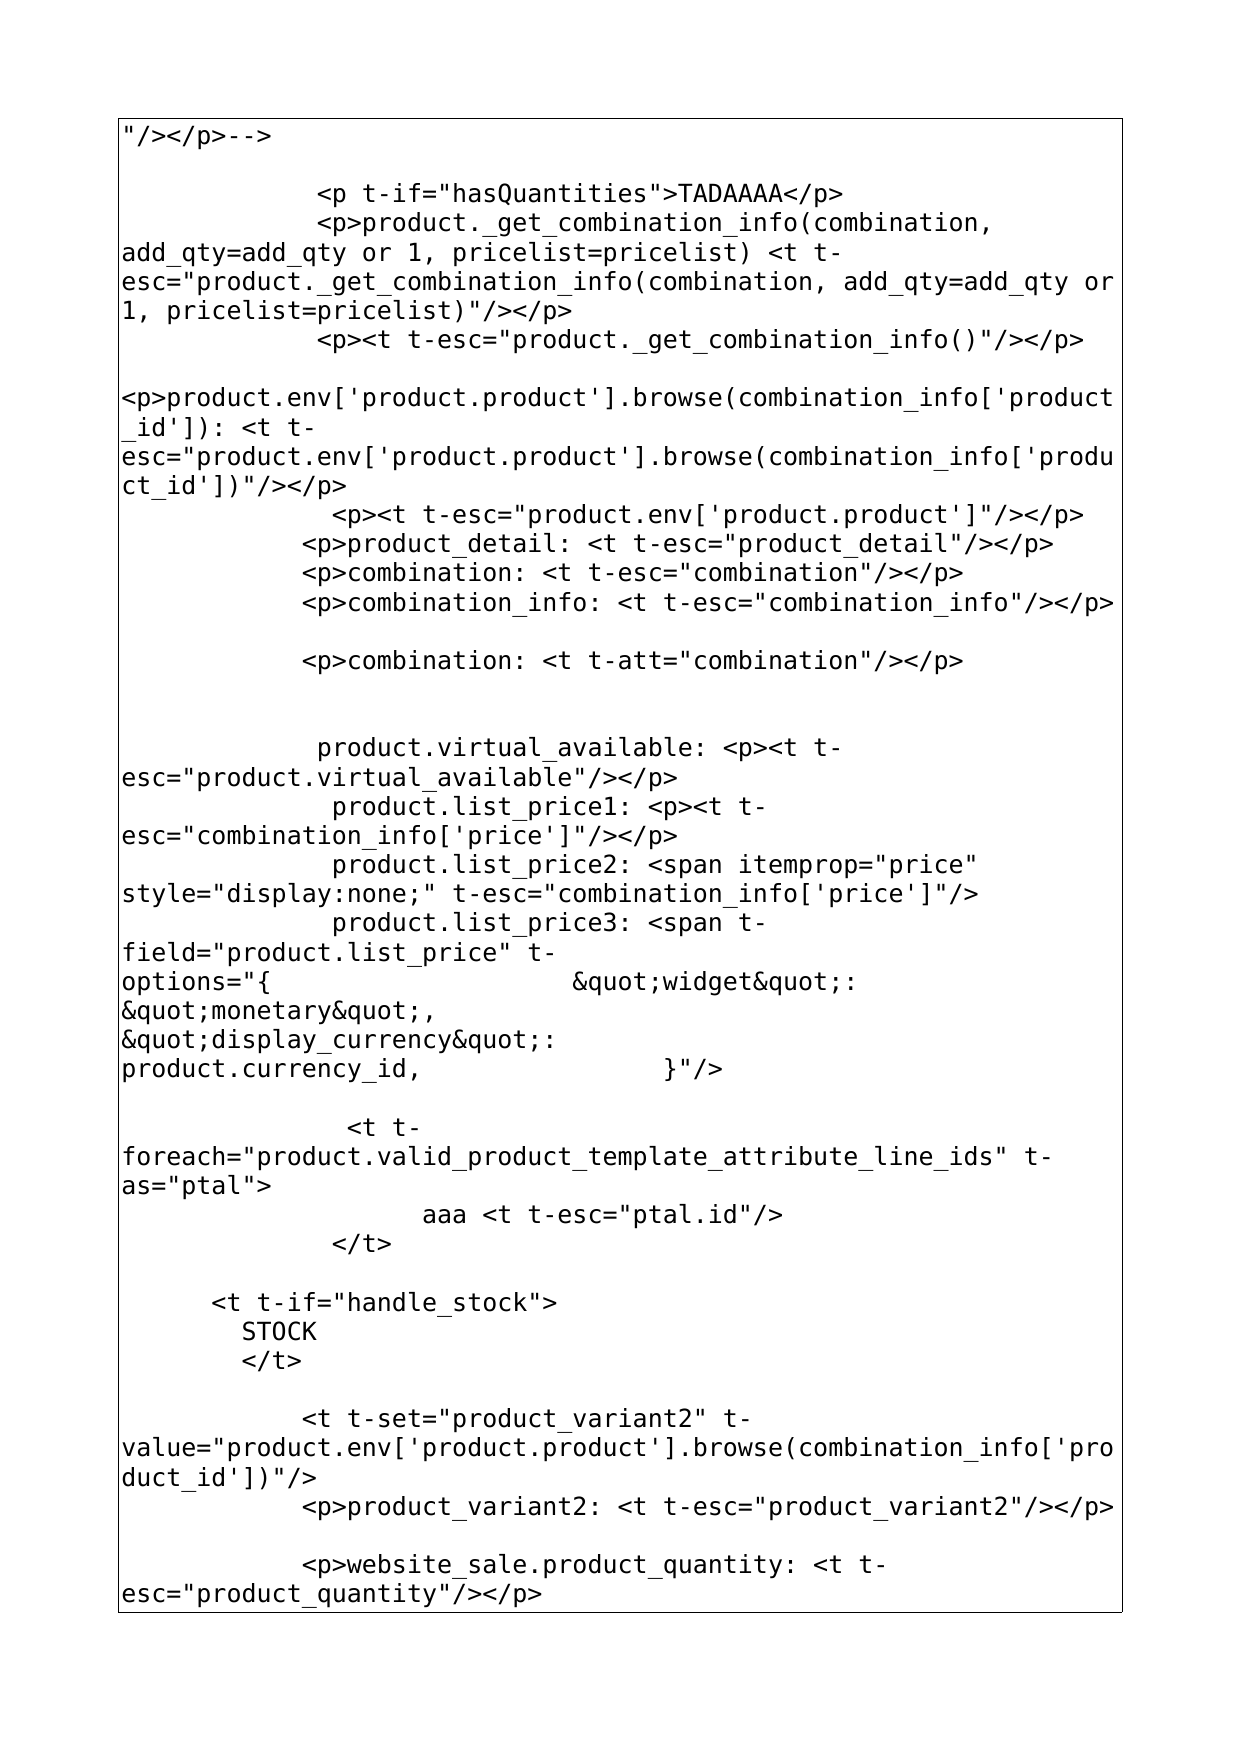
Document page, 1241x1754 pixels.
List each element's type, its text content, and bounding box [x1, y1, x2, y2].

table_header "/></p>--> <p t-if="hasQuantities">TADAAAA</p> <p>product._get_combination_info(combination, add_qty=add_qty or 1, pricelist=pricelist) <t t-esc="product._get_combination_info(combination, add_qty=add_qty or 1, pricelist=pricelist)"/></p> <p><t t-esc="product._get_combination_info()"/></p> <p>product.env['product.product'].browse(combination_info['product_id']): <t t-esc="product.env['product.product'].browse(combination_info['product_id'])"/></p> <p><t t-esc="product.env['product.product']"/></p> <p>product_detail: <t t-esc="product_detail"/></p> <p>combination: <t t-esc="combination"/></p> <p>combination_info: <t t-esc="combination_info"/></p> <p>combination: <t t-att="combination"/></p> product.virtual_available: <p><t t-esc="product.virtual_available"/></p> product.list_price1: <p><t t-esc="combination_info['price']"/></p> product.list_price2: <span itemprop="price" style="display:none;" t-esc="combination_info['price']"/> product.list_price3: <span t-field="product.list_price" t-options="{ &quot;widget&quot;: &quot;monetary&quot;, &quot;display_currency&quot;: product.currency_id, }"/> <t t-foreach="product.valid_product_template_attribute_line_ids" t-as="ptal"> aaa <t t-esc="ptal.id"/> </t> <t t-if="handle_stock"> STOCK </t> <t t-set="product_variant2" t-value="product.env['product.product'].browse(combination_info['product_id'])"/> <p>product_variant2: <t t-esc="product_variant2"/></p> <p>website_sale.product_quantity: <t t-esc="product_quantity"/></p> [119, 119, 1122, 1612]
